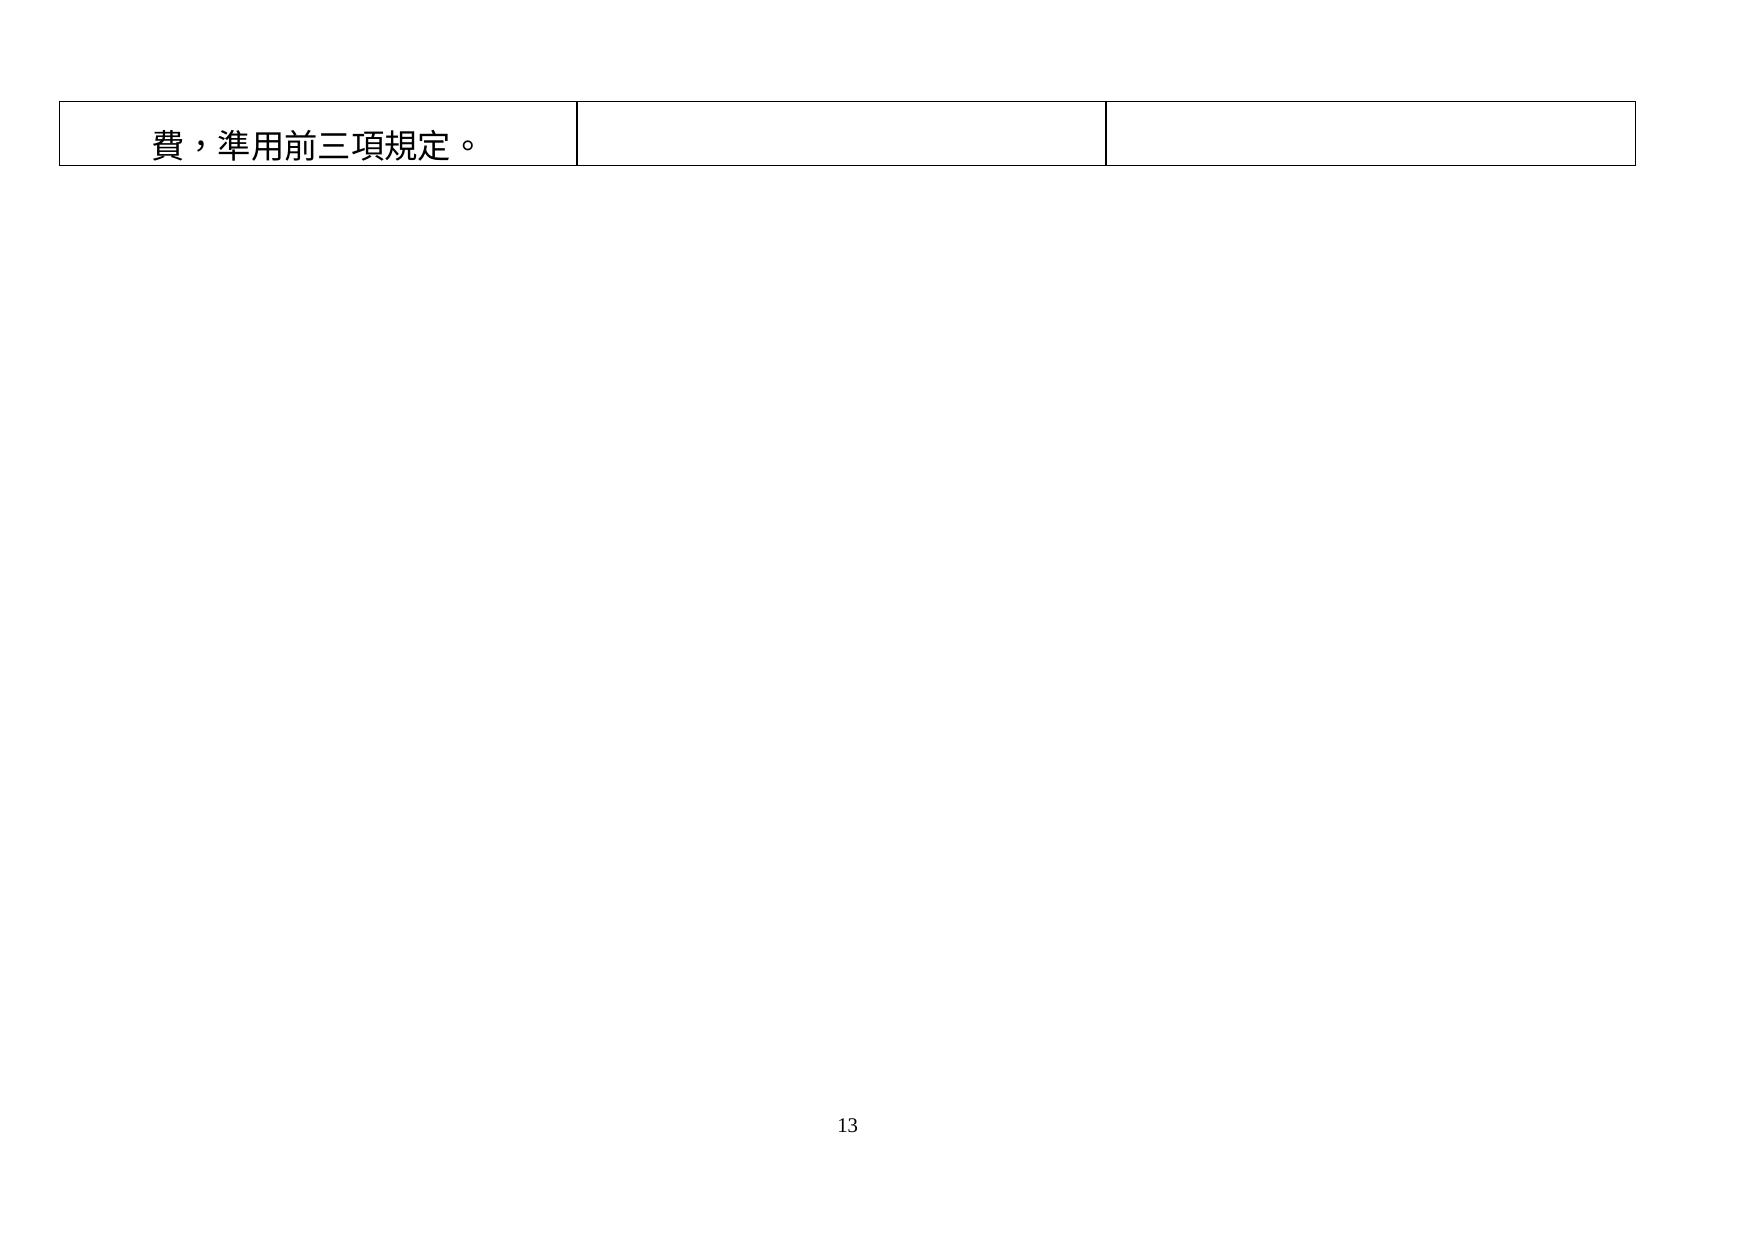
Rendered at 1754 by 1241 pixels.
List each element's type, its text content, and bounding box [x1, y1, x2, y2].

table_cell [578, 102, 1105, 165]
table_cell [1107, 102, 1635, 165]
table_cell 費，準用前三項規定。 [60, 102, 576, 165]
